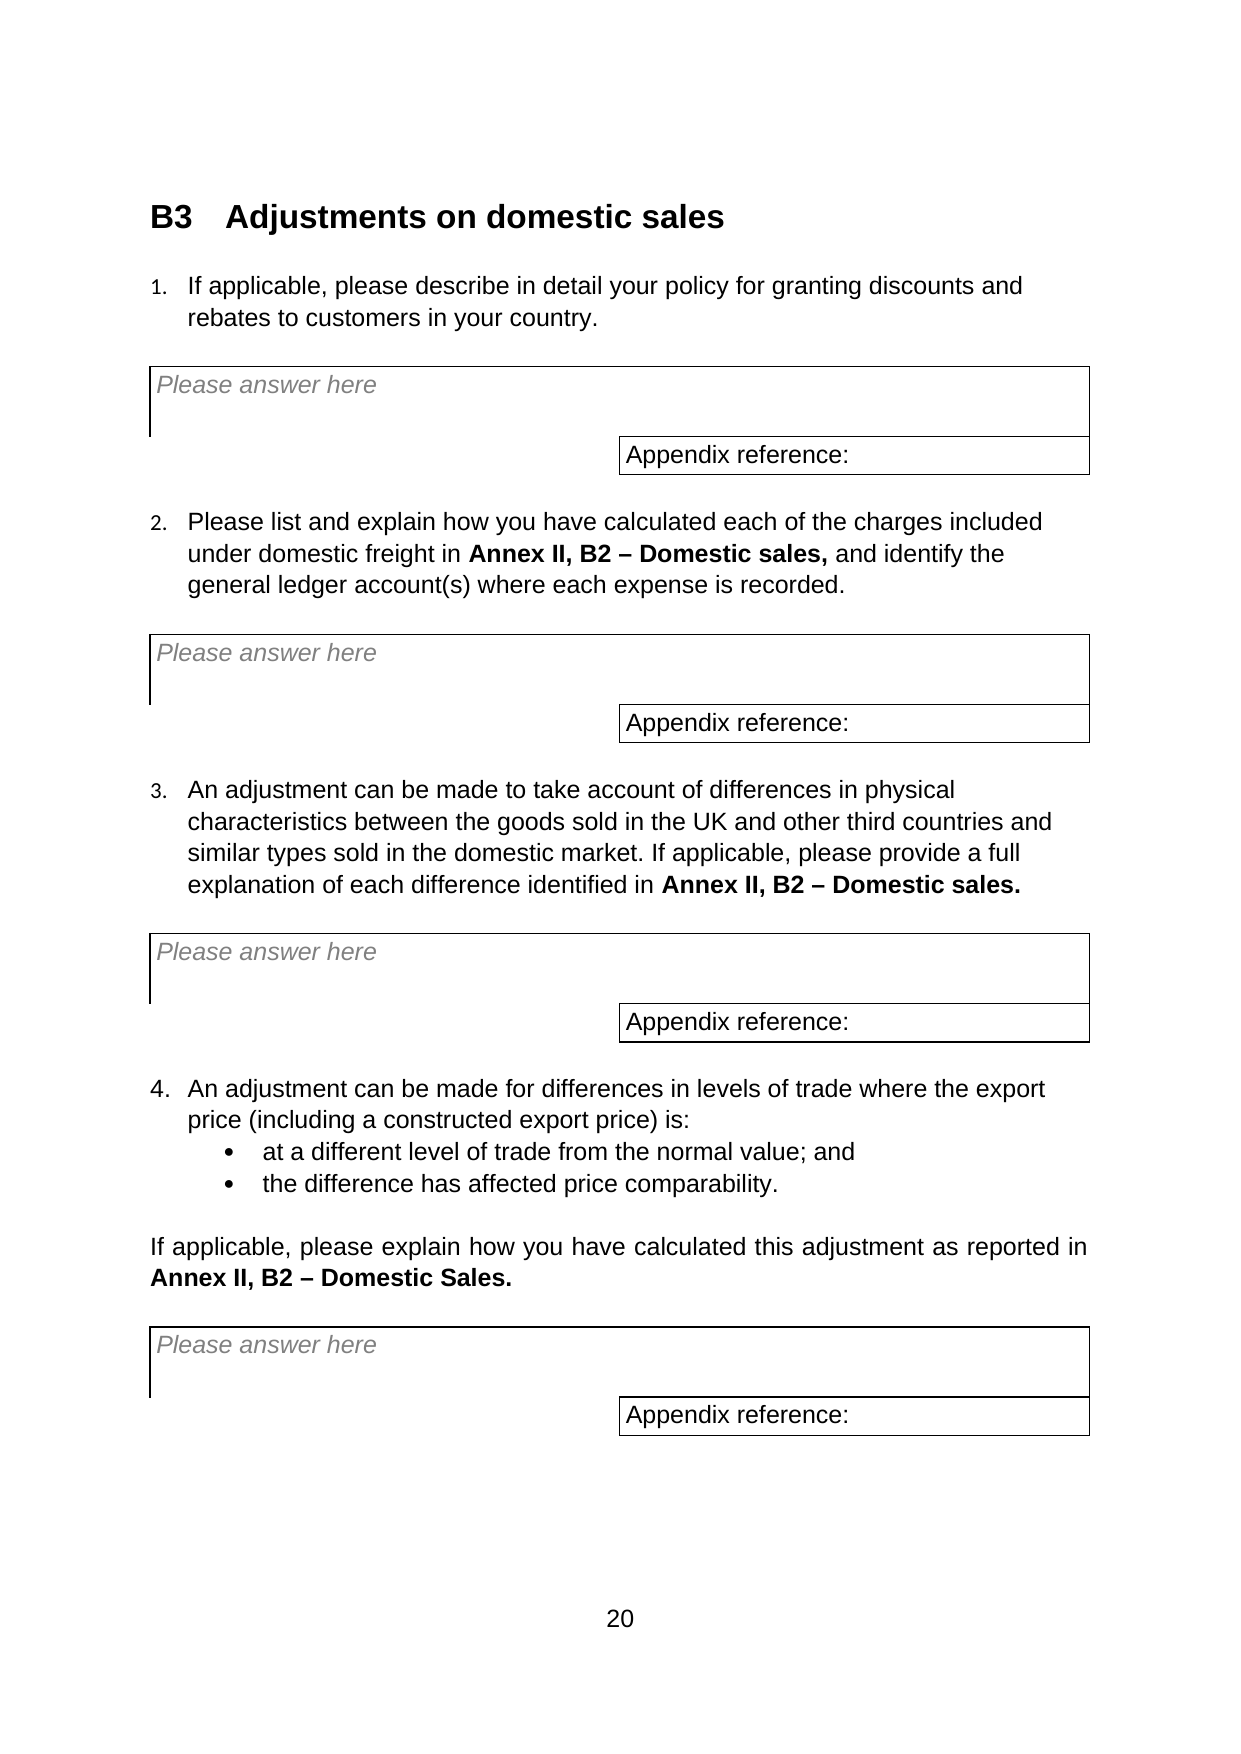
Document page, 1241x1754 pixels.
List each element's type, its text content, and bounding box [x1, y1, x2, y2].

table_header Please answer here [151, 635, 1089, 704]
text If applicable, please explain how you have calculated this adjustment as reported in Annex II, B2 – Domestic Sales. [150, 1232, 1090, 1292]
list Please list and explain how you have calculated each of the charges included under domestic freight in Annex II, B2 – Domestic sales, and identify the general ledger account(s) where each expense is recorded. [150, 507, 1090, 599]
table_cell [150, 1398, 619, 1435]
table_cell Appendix reference: [620, 705, 1089, 742]
table_cell Appendix reference: [620, 1004, 1089, 1041]
list at a different level of trade from the normal value; and [225, 1137, 1090, 1166]
list If applicable, please describe in detail your policy for granting discounts and rebates to customers in your country. [150, 271, 1090, 332]
table_cell Appendix reference: [620, 437, 1089, 474]
table_header Please answer here [151, 1328, 1089, 1396]
list An adjustment can be made for differences in levels of trade where the export price (including a constructed export price) is: [150, 1074, 1090, 1134]
table_header Please answer here [151, 934, 1089, 1003]
table_cell [150, 705, 619, 742]
table_cell [150, 437, 619, 474]
list An adjustment can be made to take account of differences in physical characteristics between the goods sold in the UK and other third countries and similar types sold in the domestic market. If applicable, please provide a full explanation of each difference identified in Annex II, B2 – Domestic sales. [150, 775, 1090, 898]
table_cell [150, 1004, 619, 1041]
subtitle B3 Adjustments on domestic sales [150, 197, 1090, 236]
table_cell Appendix reference: [620, 1398, 1089, 1435]
list the difference has affected price comparability. [225, 1169, 1090, 1197]
table_header Please answer here [151, 367, 1089, 436]
